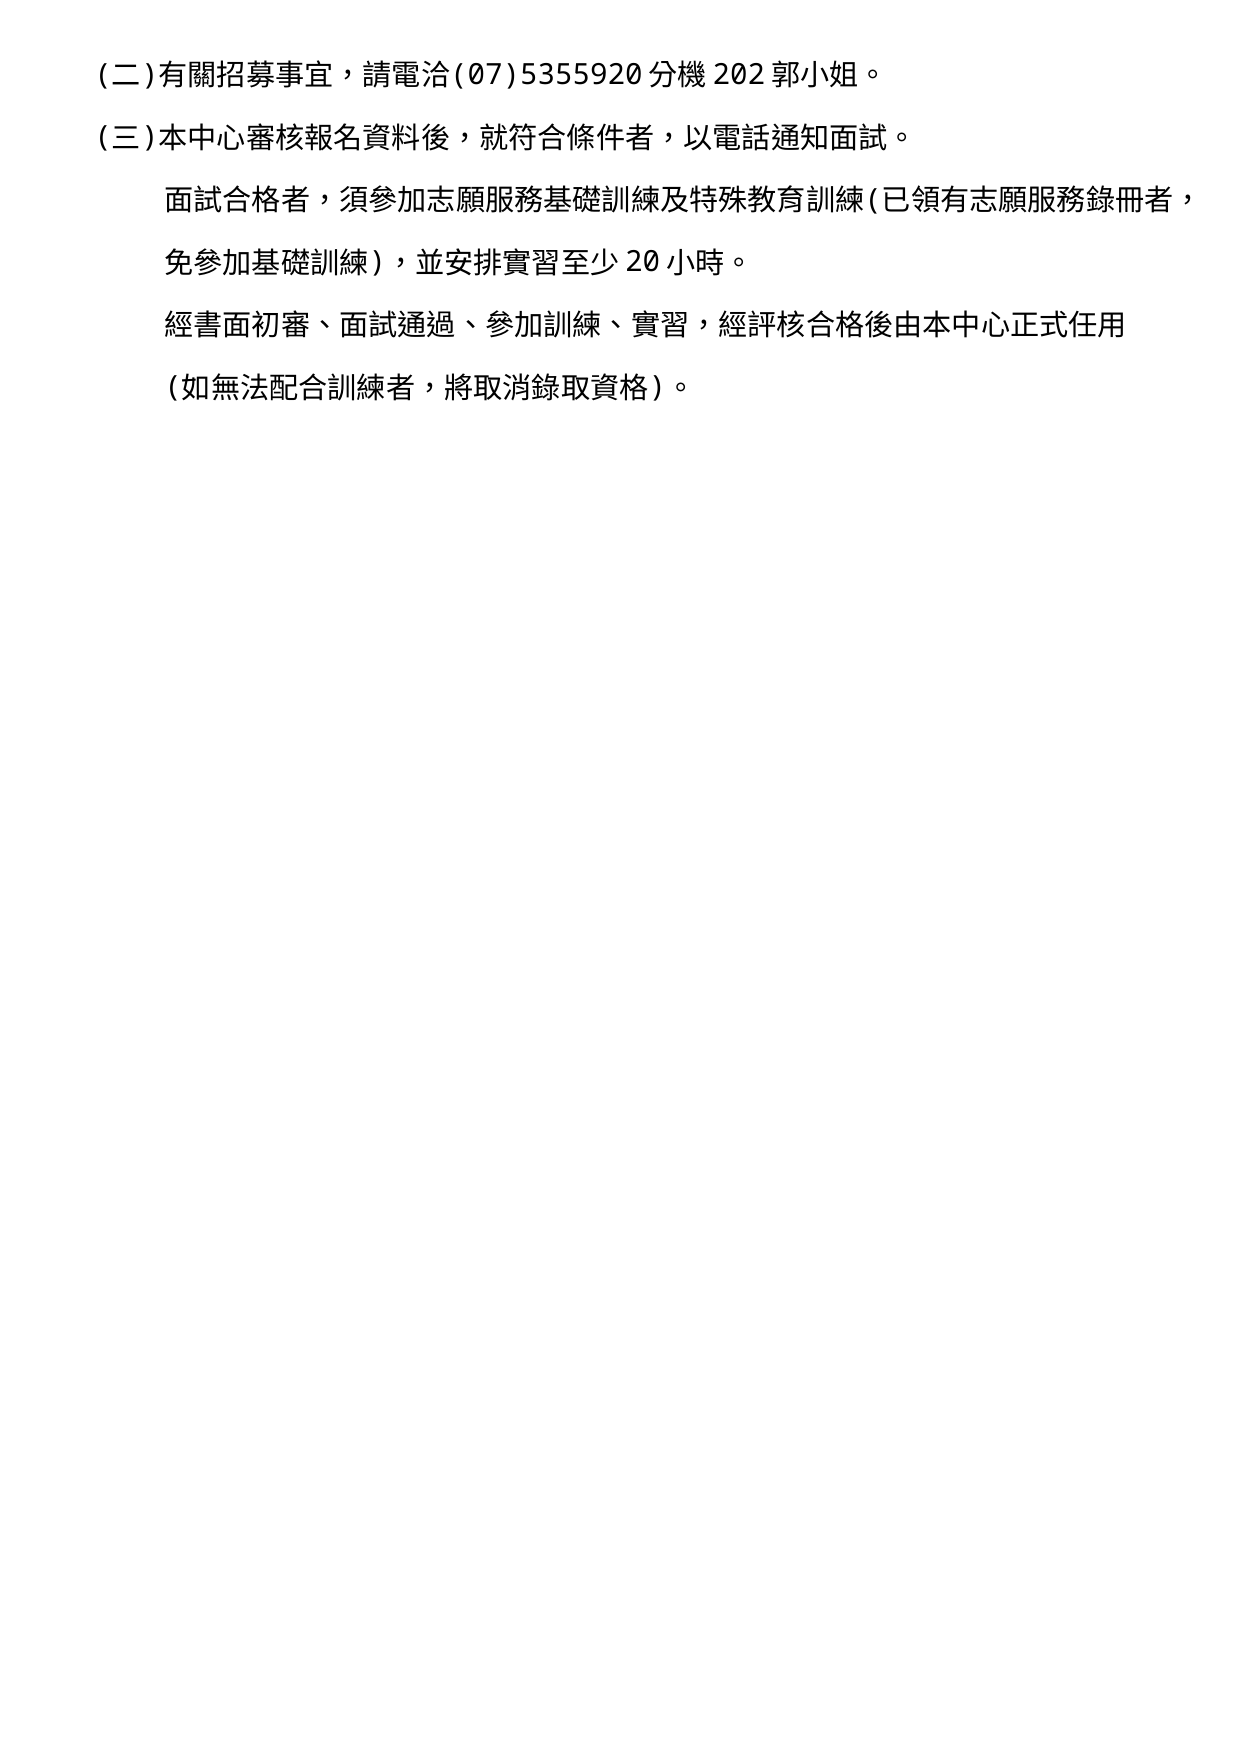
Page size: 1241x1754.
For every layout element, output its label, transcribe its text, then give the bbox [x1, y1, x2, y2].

text (如無法配合訓練者，將取消錄取資格)。 [59, 344, 1181, 406]
text (二)有關招募事宜，請電洽(07)5355920分機202郭小姐。 [59, 31, 1181, 94]
text 面試合格者，須參加志願服務基礎訓練及特殊教育訓練(已領有志願服務錄冊者， [59, 156, 1181, 219]
text 經書面初審、面試通過、參加訓練、實習，經評核合格後由本中心正式任用 [59, 281, 1181, 344]
text (三)本中心審核報名資料後，就符合條件者，以電話通知面試。 [59, 94, 1181, 156]
text 免參加基礎訓練)，並安排實習至少20小時。 [59, 219, 1181, 281]
